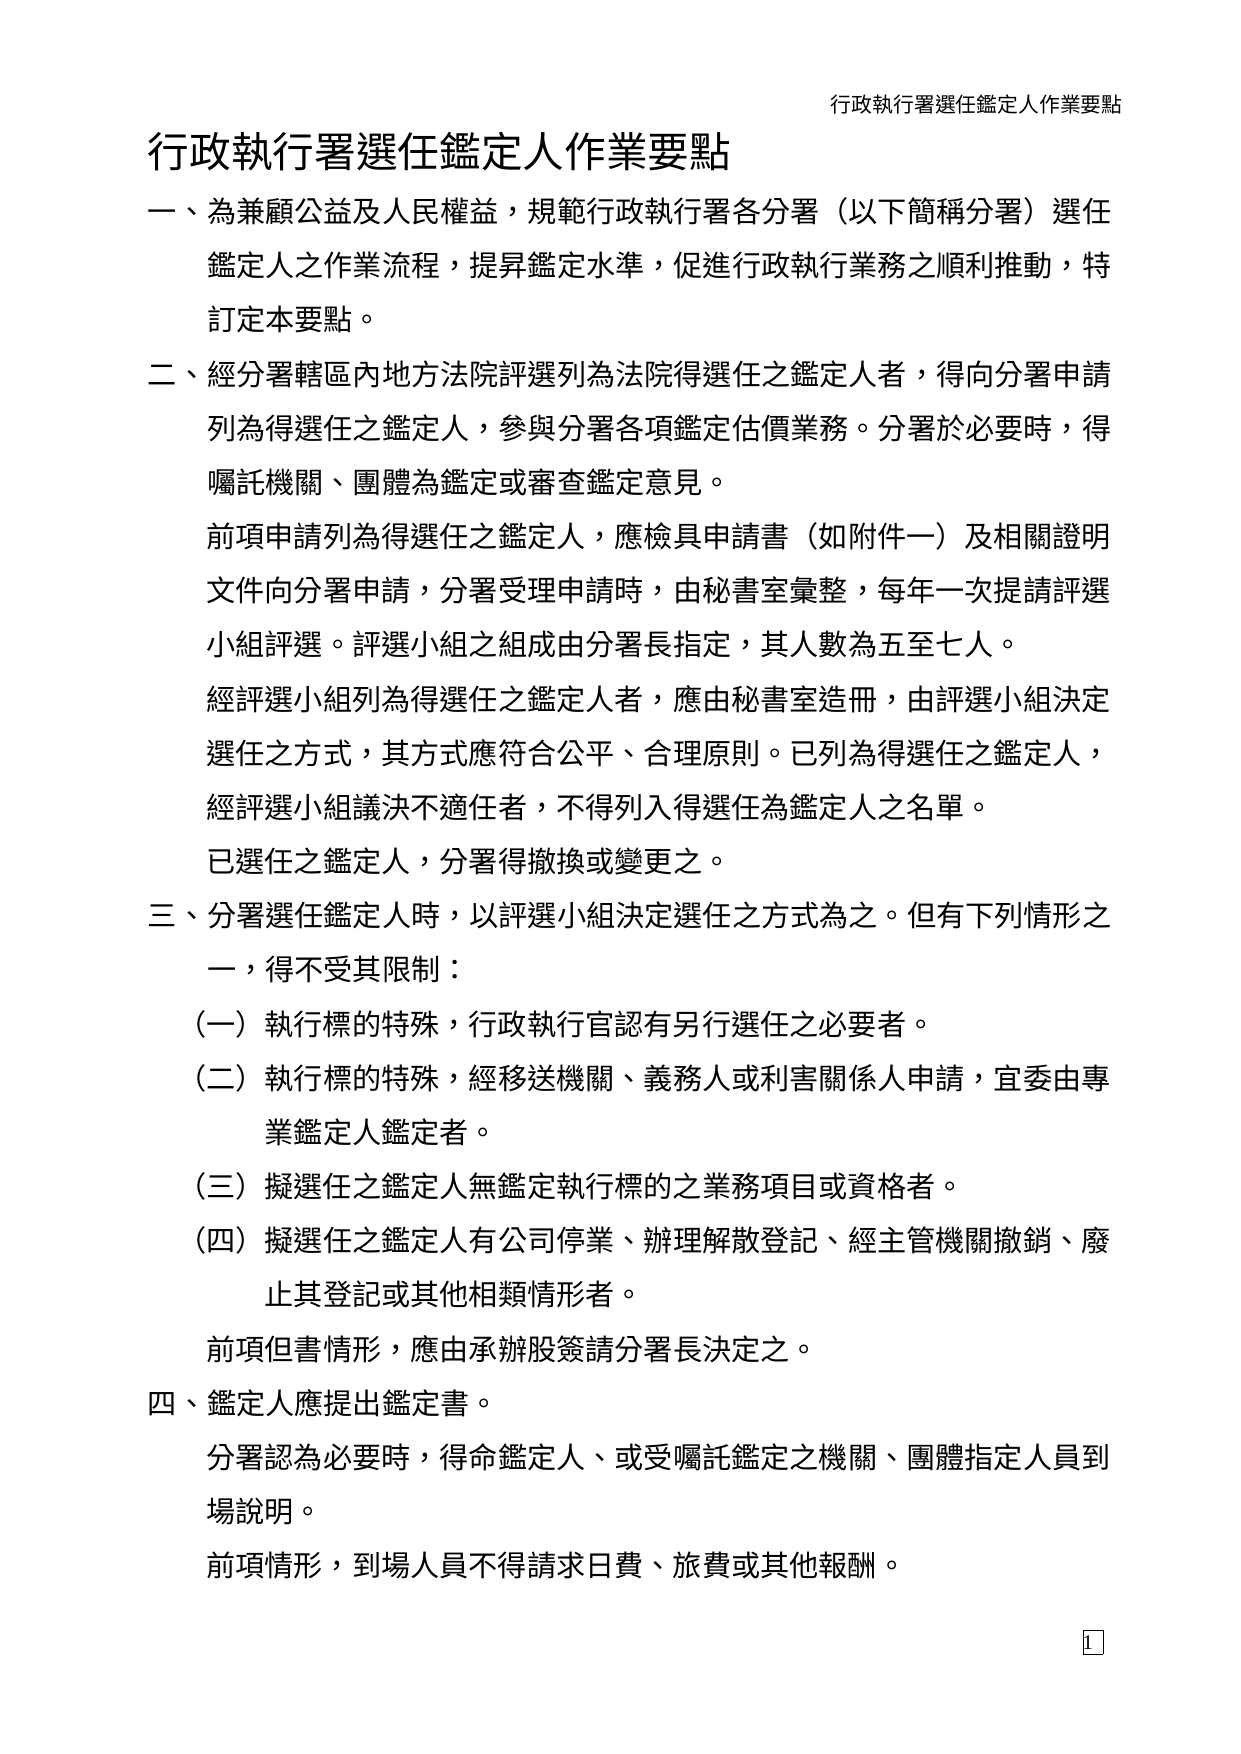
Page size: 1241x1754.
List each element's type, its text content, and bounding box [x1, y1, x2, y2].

text 分署認為必要時，得命鑑定人、或受囑託鑑定之機關、團體指定人員到場說明。 [206, 1425, 1122, 1533]
list 鑑定人應提出鑑定書。 [148, 1371, 1122, 1425]
list 分署選任鑑定人時，以評選小組決定選任之方式為之。但有下列情形之一，得不受其限制： [148, 883, 1122, 992]
text 行政執行署選任鑑定人作業要點 [148, 119, 1122, 179]
text 已選任之鑑定人，分署得撤換或變更之。 [206, 829, 1122, 883]
text （三）擬選任之鑑定人無鑑定執行標的之業務項目或資格者。 [148, 1154, 1122, 1208]
text 前項申請列為得選任之鑑定人，應檢具申請書（如附件一）及相關證明文件向分署申請，分署受理申請時，由秘書室彙整，每年一次提請評選小組評選。評選小組之組成由分署長指定，其人數為五至七人。 [206, 504, 1122, 667]
list 經分署轄區內地方法院評選列為法院得選任之鑑定人者，得向分署申請列為得選任之鑑定人，參與分署各項鑑定估價業務。分署於必要時，得囑託機關、團體為鑑定或審查鑑定意見。 [148, 342, 1122, 504]
text 前項情形，到場人員不得請求日費、旅費或其他報酬。 [148, 1533, 1122, 1587]
text （一）執行標的特殊，行政執行官認有另行選任之必要者。 [148, 992, 1122, 1046]
text （二）執行標的特殊，經移送機關、義務人或利害關係人申請，宜委由專業鑑定人鑑定者。 [177, 1046, 1122, 1154]
text 前項但書情形，應由承辦股簽請分署長決定之。 [206, 1317, 1122, 1371]
list 為兼顧公益及人民權益，規範行政執行署各分署（以下簡稱分署）選任鑑定人之作業流程，提昇鑑定水準，促進行政執行業務之順利推動，特訂定本要點。 [148, 179, 1122, 342]
text 經評選小組列為得選任之鑑定人者，應由秘書室造冊，由評選小組決定選任之方式，其方式應符合公平、合理原則。已列為得選任之鑑定人，經評選小組議決不適任者，不得列入得選任為鑑定人之名單。 [206, 667, 1122, 829]
text （四）擬選任之鑑定人有公司停業、辦理解散登記、經主管機關撤銷、廢止其登記或其他相類情形者。 [177, 1208, 1122, 1317]
